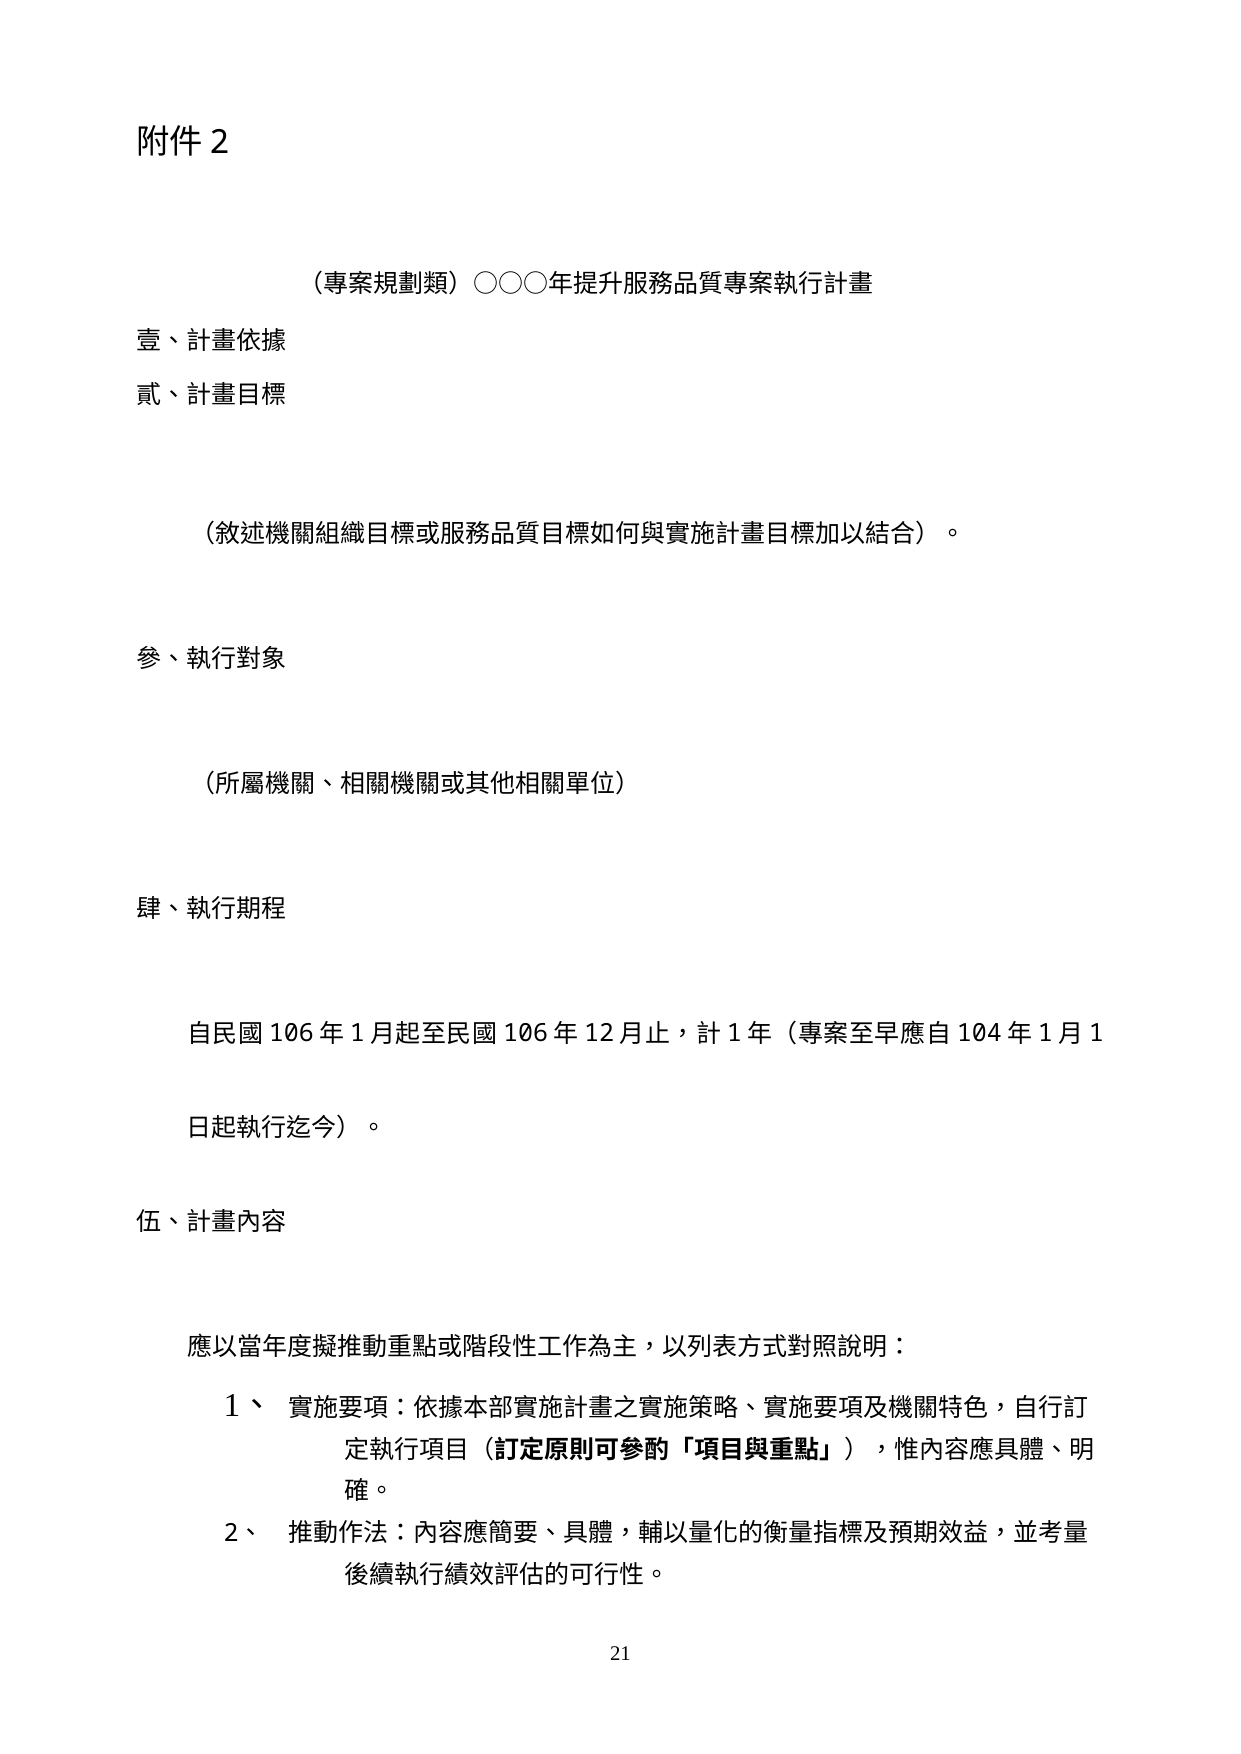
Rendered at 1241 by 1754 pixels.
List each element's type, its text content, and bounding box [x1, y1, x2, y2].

text 貳、計畫目標 [136, 375, 1104, 411]
text 自民國106年1月起至民國106年12月止，計1年（專案至早應自104年1月1日起執行迄今）。 [186, 990, 1104, 1146]
text 壹、計畫依據 [136, 321, 1104, 357]
text （敘述機關組織目標或服務品質目標如何與實施計畫目標加以結合）。 [136, 490, 1104, 552]
text 附件2 [136, 115, 1104, 163]
list 實施要項：依據本部實施計畫之實施策略、實施要項及機關特色，自行訂定執行項目（訂定原則可參酌「項目與重點」），惟內容應具體、明確。 [223, 1383, 1104, 1508]
text 參、執行對象 [136, 615, 1104, 677]
text （專案規劃類）○○○年提升服務品質專案執行計畫 [136, 240, 1104, 302]
text 肆、執行期程 [136, 865, 1104, 927]
text （所屬機關、相關機關或其他相關單位） [136, 740, 1104, 802]
text 應以當年度擬推動重點或階段性工作為主，以列表方式對照說明： [136, 1302, 1104, 1365]
text 伍、計畫內容 [136, 1177, 1104, 1240]
list 推動作法：內容應簡要、具體，輔以量化的衡量指標及預期效益，並考量後續執行績效評估的可行性。 [223, 1508, 1104, 1591]
